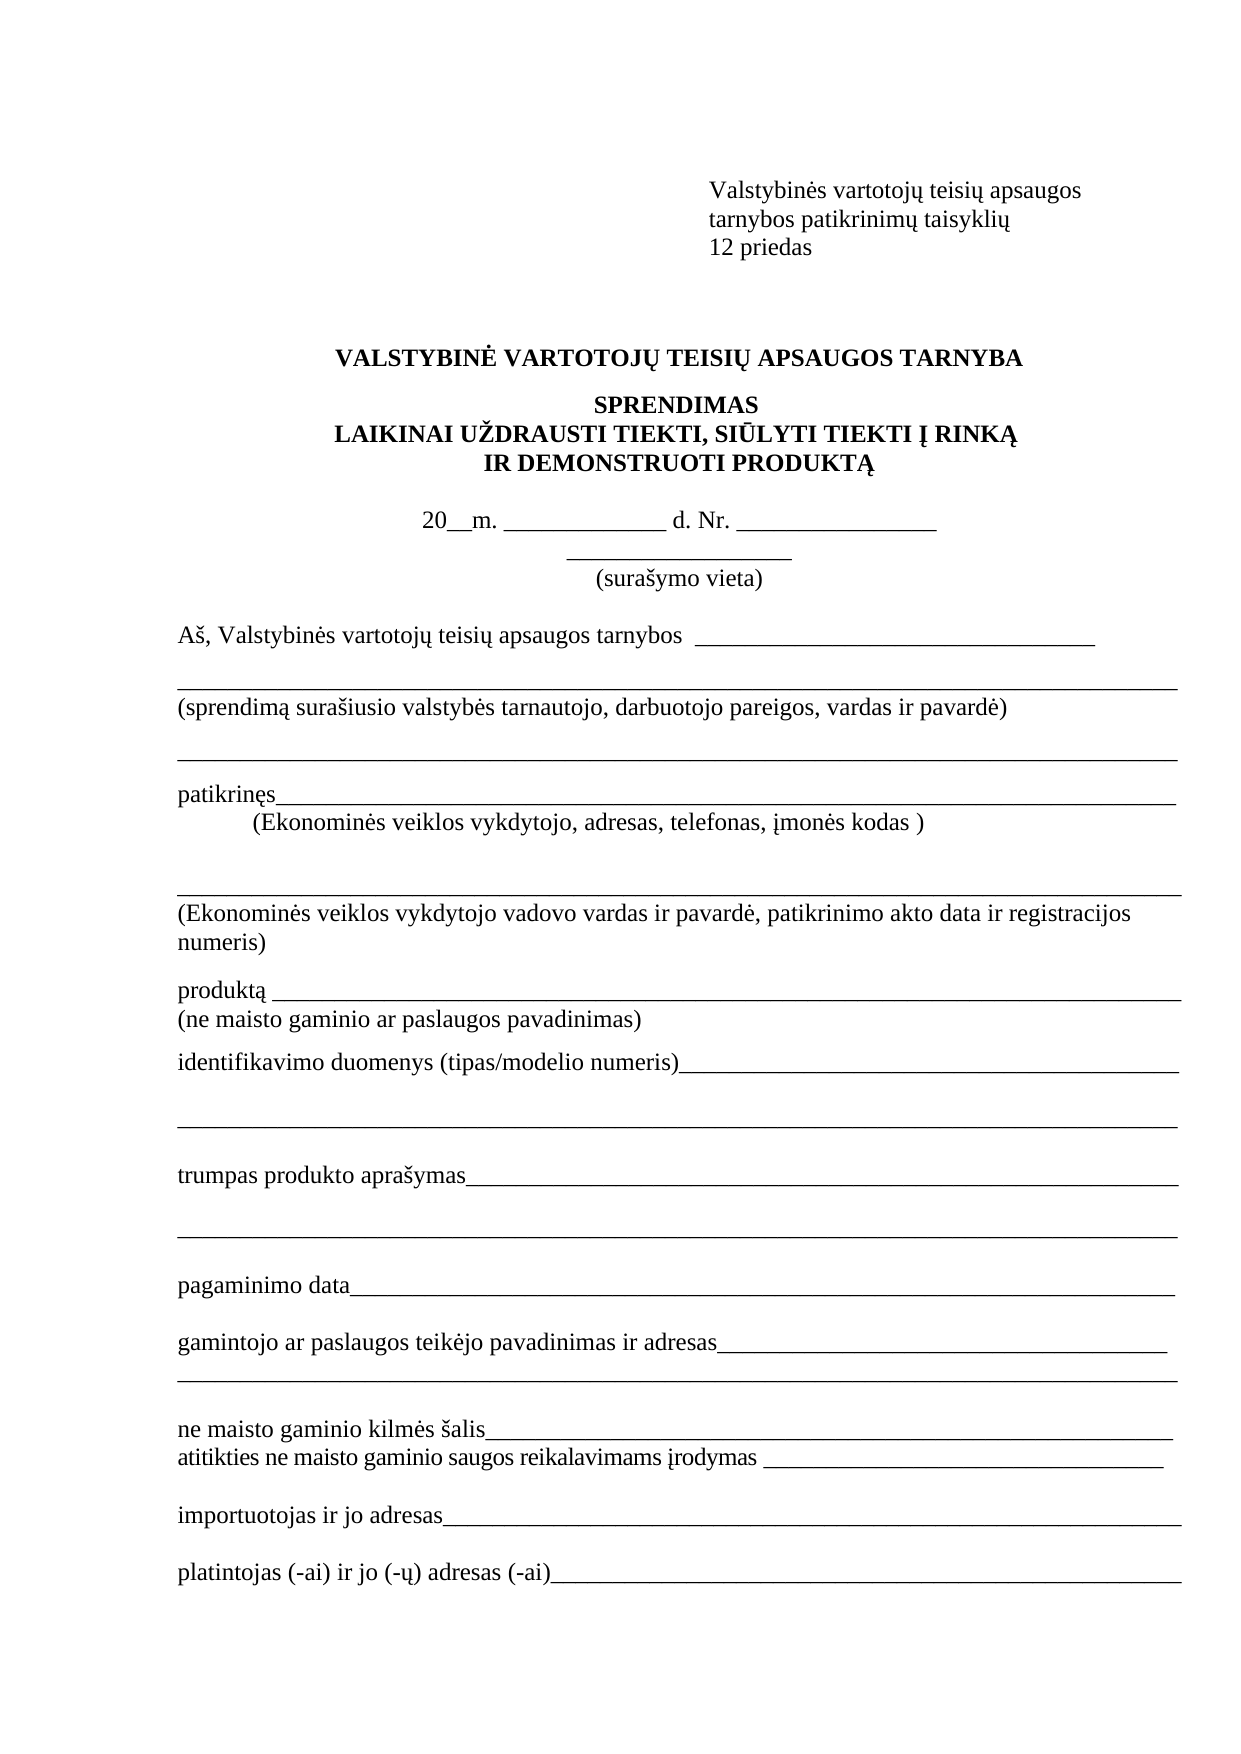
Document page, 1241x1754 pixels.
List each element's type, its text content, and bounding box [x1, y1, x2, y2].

text (Ekonominės veiklos vykdytojo, adresas, telefonas, įmonės kodas ) [177, 807, 1181, 836]
text ________________________________________________________________________________ [177, 1102, 1181, 1131]
text atitikties ne maisto gaminio saugos reikalavimams įrodymas ________________________________ [177, 1442, 1181, 1471]
text Valstybinės vartotojų teisių apsaugos [177, 175, 1181, 204]
text (ne maisto gaminio ar paslaugos pavadinimas) [177, 1004, 1181, 1033]
text ________________________________________________________________________________ [177, 736, 1181, 764]
text identifikavimo duomenys (tipas/modelio numeris)________________________________________ [177, 1047, 1181, 1076]
text patikrinęs________________________________________________________________________ [177, 779, 1181, 807]
text ________________________________________________________________________________ [177, 664, 1181, 692]
text platintojas (-ai) ir jo (-ų) adresas (-ai) [177, 1557, 1181, 1586]
text LAIKINAI UŽDRAUSTI TIEKTI, SIŪLYTI TIEKTI Į RINKĄ [177, 419, 1181, 448]
text ________________________________________________________________________________ [177, 1212, 1181, 1241]
text gamintojo ar paslaugos teikėjo pavadinimas ir adresas____________________________________ [177, 1327, 1181, 1356]
text 12 priedas [177, 232, 1181, 261]
text pagaminimo data__________________________________________________________________ [177, 1270, 1181, 1299]
text ________________________________________________________________________________ [177, 1356, 1181, 1385]
text tarnybos patikrinimų taisyklių [177, 204, 1181, 232]
text trumpas produkto aprašymas_________________________________________________________ [177, 1160, 1181, 1188]
text __________________ [177, 534, 1181, 563]
text ne maisto gaminio kilmės šalis_______________________________________________________ [177, 1414, 1181, 1442]
text (surašymo vieta) [177, 563, 1181, 592]
text Aš, Valstybinės vartotojų teisių apsaugos tarnybos ________________________________ [177, 621, 1181, 649]
text SPRENDIMAS [177, 391, 1181, 419]
text VALSTYBINĖ VARTOTOJŲ TEISIŲ APSAUGOS TARNYBA [177, 343, 1181, 371]
text importuotojas ir jo adresas [177, 1500, 1181, 1529]
text 20__m. _____________ d. Nr. ________________ [177, 506, 1181, 534]
text (Ekonominės veiklos vykdytojo vadovo vardas ir pavardė, patikrinimo akto data ir registracijos numeris) [177, 898, 1181, 956]
text (sprendimą surašiusio valstybės tarnautojo, darbuotojo pareigos, vardas ir pavardė) [177, 692, 1181, 721]
text IR DEMONSTRUOTI PRODUKTĄ [177, 448, 1181, 477]
text produktą [177, 975, 1181, 1004]
